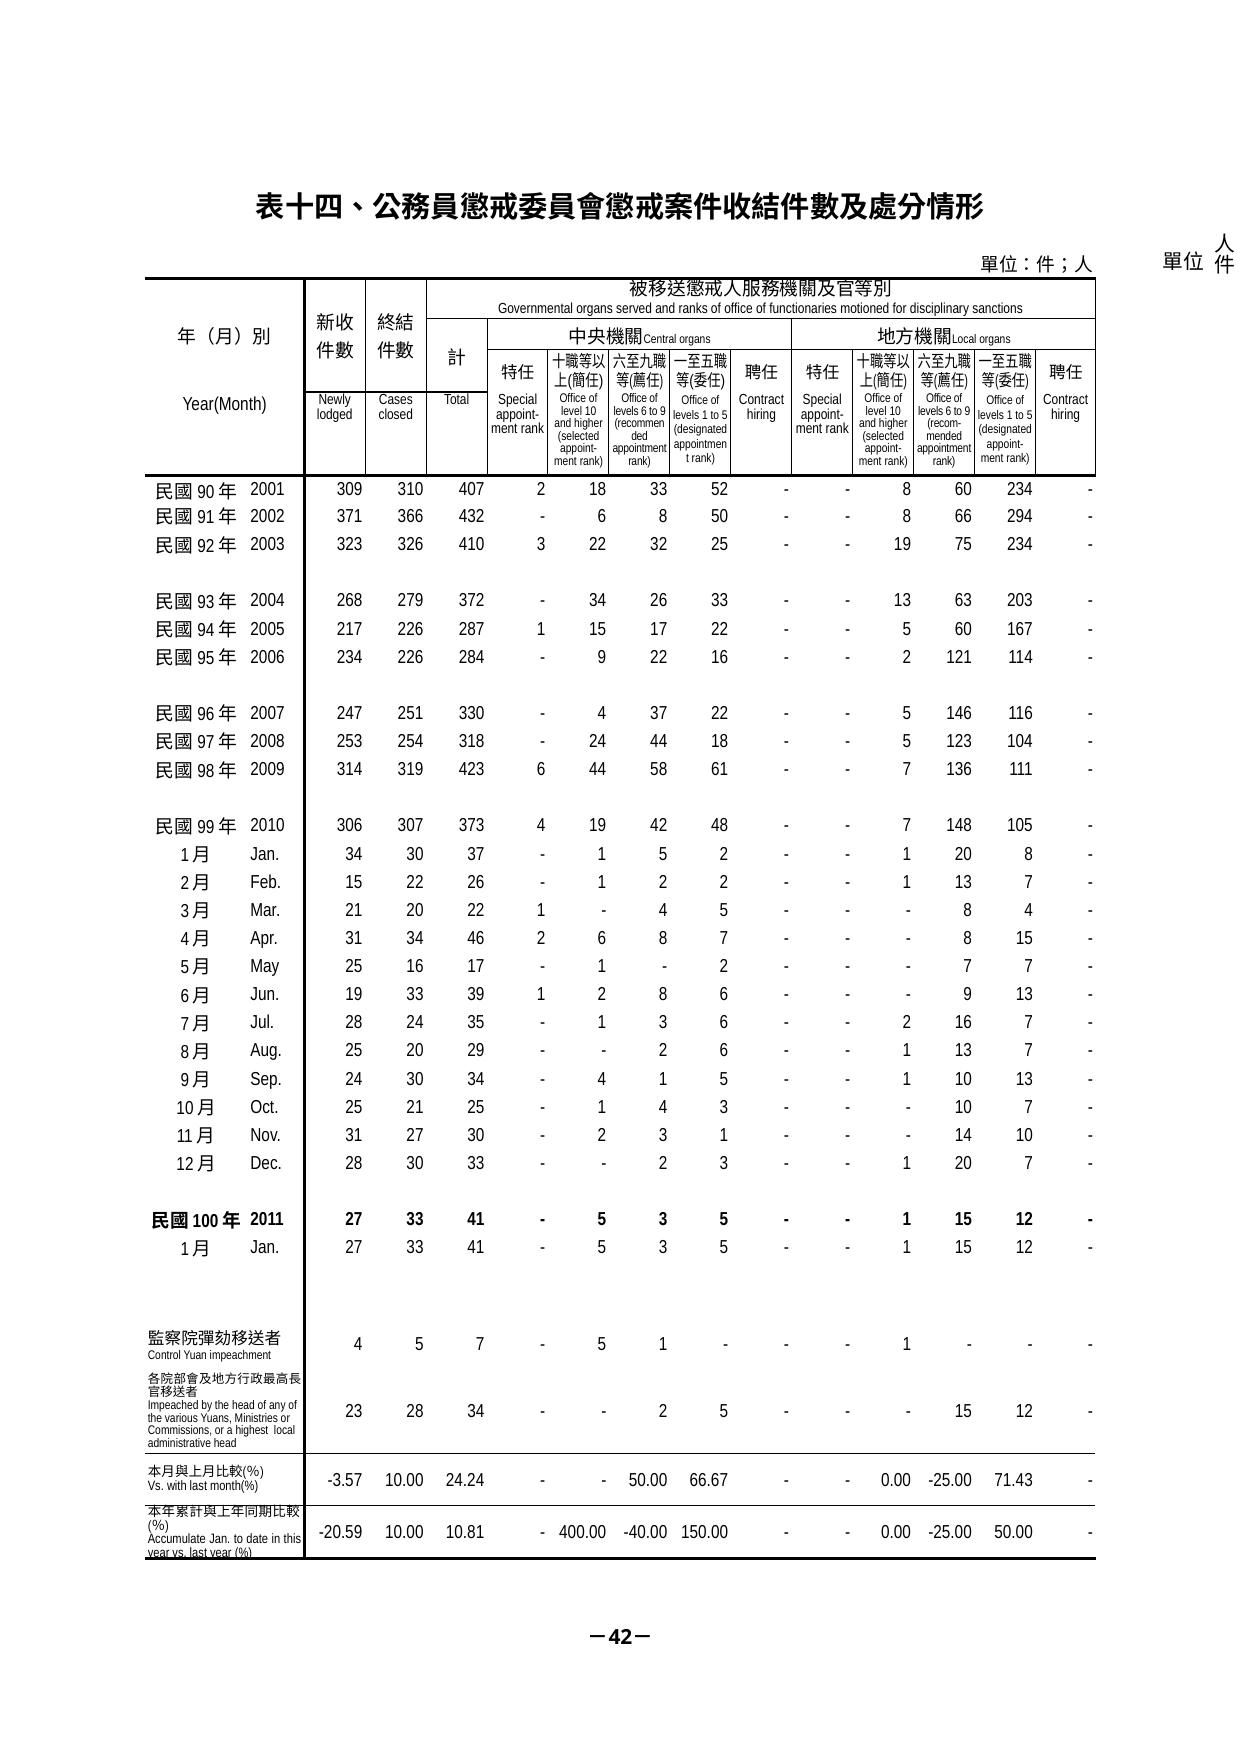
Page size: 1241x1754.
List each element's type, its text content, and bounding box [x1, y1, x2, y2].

table_cell 226 [365, 642, 426, 670]
table_cell 3月 [145, 895, 247, 923]
table_cell [1035, 783, 1096, 811]
table_cell 2008 [247, 727, 303, 755]
table_cell 3 [609, 1233, 670, 1261]
table_cell 7 [975, 1149, 1035, 1177]
table_cell 2011 [247, 1205, 303, 1233]
table_cell [247, 1261, 303, 1289]
table_cell - [792, 1317, 853, 1369]
table_cell 6 [670, 980, 731, 1008]
table_cell [792, 1177, 853, 1205]
table_cell -25.00 [914, 1506, 974, 1557]
table_cell - [731, 895, 792, 923]
table_cell - [731, 502, 792, 530]
table_cell 307 [365, 811, 426, 839]
table_cell 28 [365, 1369, 426, 1453]
table_cell 19 [853, 530, 913, 558]
table_cell 268 [306, 586, 365, 614]
table_cell 26 [609, 586, 670, 614]
table_cell [426, 1177, 487, 1205]
table_cell [609, 670, 670, 698]
table_cell [145, 783, 247, 811]
table_cell - [792, 867, 853, 895]
table_cell - [731, 477, 792, 502]
table_cell - [670, 1317, 731, 1369]
table_cell - [1035, 530, 1096, 558]
table_cell 234 [975, 530, 1035, 558]
table_cell 7 [670, 924, 731, 952]
table_cell 29 [426, 1036, 487, 1064]
table_cell 7 [975, 1008, 1035, 1036]
table_cell 2 [487, 477, 548, 502]
table_cell - [548, 1149, 609, 1177]
table_cell 58 [609, 755, 670, 783]
table_cell 5 [670, 1369, 731, 1453]
table_cell - [914, 1317, 974, 1369]
table_cell 37 [609, 699, 670, 727]
table_cell 44 [548, 755, 609, 783]
table_cell 30 [365, 1149, 426, 1177]
table_cell 5 [548, 1233, 609, 1261]
table_cell Newly lodged [306, 393, 365, 473]
table_cell [914, 558, 974, 586]
table_cell 24 [306, 1064, 365, 1092]
table_cell [365, 670, 426, 698]
table_cell Aug. [247, 1036, 303, 1064]
table_cell 6 [487, 755, 548, 783]
table_cell - [731, 1092, 792, 1120]
table_cell 民國 93年 [145, 586, 247, 614]
table_cell 35 [426, 1008, 487, 1036]
table_cell [853, 558, 913, 586]
table_cell 十職等以上(簡任) [853, 350, 913, 391]
table_cell Jun. [247, 980, 303, 1008]
table_cell [853, 1261, 913, 1289]
table_cell 432 [426, 502, 487, 530]
table_cell 7 [853, 755, 913, 783]
table_cell - [1035, 980, 1096, 1008]
table_cell 31 [306, 1120, 365, 1148]
table_cell 1 [853, 1317, 913, 1369]
table_cell - [487, 1317, 548, 1369]
table_cell [853, 1177, 913, 1205]
table_cell 15 [306, 867, 365, 895]
table_cell 2007 [247, 699, 303, 727]
table_cell 7 [853, 811, 913, 839]
table_cell 20 [365, 895, 426, 923]
table_cell 5 [853, 614, 913, 642]
table_cell - [487, 642, 548, 670]
table_cell [145, 558, 247, 586]
table_cell 1 [548, 1008, 609, 1036]
table_cell - [853, 895, 913, 923]
table_cell 66.67 [670, 1454, 731, 1505]
table_cell 34 [306, 839, 365, 867]
table_cell [853, 783, 913, 811]
table_cell 8 [914, 895, 974, 923]
table_cell - [1035, 1092, 1096, 1120]
table_cell 60 [914, 477, 974, 502]
table_cell - [731, 811, 792, 839]
table_cell 8 [609, 924, 670, 952]
table_cell 一至五職等(委任) [975, 350, 1035, 391]
table_cell Office of levels 1 to 5 (designated appointment rank) [670, 391, 730, 473]
table_cell 聘任 [1036, 350, 1095, 391]
table_cell 監察院彈劾移送者 Control Yuan impeachment [145, 1317, 303, 1369]
table_cell 1 [609, 1317, 670, 1369]
table_cell - [792, 614, 853, 642]
table_cell [975, 670, 1035, 698]
table_cell 1 [853, 1036, 913, 1064]
table_cell 13 [853, 586, 913, 614]
table_cell 1 [487, 614, 548, 642]
table_cell 203 [975, 586, 1035, 614]
table_cell Office of level 10 and higher (selected appoint- ment rank) [853, 391, 913, 473]
table_cell 33 [609, 477, 670, 502]
table_cell Apr. [247, 924, 303, 952]
table_cell 423 [426, 755, 487, 783]
table_cell 407 [426, 477, 487, 502]
table_cell - [487, 1036, 548, 1064]
table_cell 28 [306, 1149, 365, 1177]
table_cell 32 [609, 530, 670, 558]
table_cell - [792, 727, 853, 755]
table_cell - [731, 980, 792, 1008]
table_cell 123 [914, 727, 974, 755]
table_cell 22 [609, 642, 670, 670]
table_cell [145, 1289, 247, 1317]
table_cell [853, 1289, 913, 1317]
table_cell - [853, 952, 913, 980]
table_cell -3.57 [306, 1454, 365, 1505]
table_cell - [487, 952, 548, 980]
table_cell 7 [975, 1036, 1035, 1064]
table_cell 5 [365, 1317, 426, 1369]
table_cell 12 [975, 1205, 1035, 1233]
table_cell - [1035, 952, 1096, 980]
table_cell 民國 91年 [145, 502, 247, 530]
table_cell 10.00 [365, 1454, 426, 1505]
table_cell - [1035, 1149, 1096, 1177]
table_cell 4 [609, 1092, 670, 1120]
table_cell 8 [975, 839, 1035, 867]
table_header 終結件數 [366, 280, 426, 391]
table_cell 7 [914, 952, 974, 980]
table_cell 2 [548, 980, 609, 1008]
table_cell - [853, 980, 913, 1008]
table_cell [426, 1289, 487, 1317]
table_cell [365, 783, 426, 811]
table_cell Office of levels 6 to 9 (recommended appointment rank) [609, 391, 669, 473]
table_cell - [731, 952, 792, 980]
table_cell 民國100年 [145, 1205, 247, 1233]
table_cell [1035, 1177, 1096, 1205]
table_cell - [853, 1369, 913, 1453]
table_cell 24 [365, 1008, 426, 1036]
table_cell 44 [609, 727, 670, 755]
table_cell 5 [548, 1205, 609, 1233]
table_cell [914, 1261, 974, 1289]
table_cell 33 [365, 1233, 426, 1261]
table_cell Oct. [247, 1092, 303, 1120]
table_cell -25.00 [914, 1454, 974, 1505]
table_cell 373 [426, 811, 487, 839]
table_cell - [1035, 895, 1096, 923]
table_cell 2 [853, 1008, 913, 1036]
table_cell [365, 1289, 426, 1317]
table_cell - [487, 1233, 548, 1261]
table_cell 8月 [145, 1036, 247, 1064]
table_cell 19 [548, 811, 609, 839]
table_cell - [1035, 1369, 1096, 1453]
table_cell 1 [548, 952, 609, 980]
table_cell 20 [365, 1036, 426, 1064]
table_cell [306, 1261, 365, 1289]
table_cell 15 [548, 614, 609, 642]
table_cell 50.00 [609, 1454, 670, 1505]
table_cell [670, 783, 731, 811]
table_cell [426, 1261, 487, 1289]
table_cell [731, 783, 792, 811]
table_cell 13 [914, 867, 974, 895]
table_cell 105 [975, 811, 1035, 839]
table_cell 5 [670, 1233, 731, 1261]
table_cell Office of level 10 and higher (selected appoint- ment rank) [548, 391, 608, 473]
table_cell 1 [548, 867, 609, 895]
table_cell 366 [365, 502, 426, 530]
table_cell 一至五職等(委任) [670, 350, 730, 391]
table_cell [247, 670, 303, 698]
table_cell 0.00 [853, 1454, 913, 1505]
table_cell 六至九職等(薦任) [914, 350, 974, 391]
table_cell [306, 558, 365, 586]
table_cell [426, 670, 487, 698]
table_cell - [792, 811, 853, 839]
table_cell - [731, 727, 792, 755]
table_cell 20 [914, 839, 974, 867]
table_cell 13 [975, 980, 1035, 1008]
table_cell - [1035, 1317, 1096, 1369]
table_cell - [1035, 614, 1096, 642]
table_cell 3 [670, 1092, 731, 1120]
table_cell 2 [609, 1149, 670, 1177]
table_cell 42 [609, 811, 670, 839]
table_cell [548, 558, 609, 586]
table_cell - [792, 502, 853, 530]
table_cell - [487, 1120, 548, 1148]
table_cell - [487, 1064, 548, 1092]
table_cell 371 [306, 502, 365, 530]
table_cell 民國 92年 [145, 530, 247, 558]
table_cell [670, 558, 731, 586]
table_cell - [487, 1506, 548, 1557]
table_cell - [1035, 477, 1096, 502]
table_cell [609, 1177, 670, 1205]
table_cell 22 [548, 530, 609, 558]
table_cell - [731, 839, 792, 867]
table_cell - [487, 699, 548, 727]
table_cell [670, 1289, 731, 1317]
table_cell [975, 1177, 1035, 1205]
table_cell 26 [426, 867, 487, 895]
table_cell 1 [853, 867, 913, 895]
table_cell Office of levels 1 to 5 (designated appoint- ment rank) [975, 391, 1035, 473]
table_cell - [792, 1120, 853, 1148]
table_cell 1 [548, 1092, 609, 1120]
table_cell [792, 783, 853, 811]
table_cell 251 [365, 699, 426, 727]
table_cell 306 [306, 811, 365, 839]
table_cell 25 [306, 1036, 365, 1064]
table_cell 4 [548, 699, 609, 727]
table_cell 民國 95年 [145, 642, 247, 670]
table_cell Contract hiring [1036, 391, 1095, 473]
table_cell 18 [670, 727, 731, 755]
table_cell [1035, 558, 1096, 586]
table_cell [731, 558, 792, 586]
table_cell - [548, 895, 609, 923]
table_cell [487, 783, 548, 811]
table_cell 314 [306, 755, 365, 783]
table_cell 民國 90年 [145, 477, 247, 502]
table_cell 111 [975, 755, 1035, 783]
table_cell [306, 783, 365, 811]
table_cell 400.00 [548, 1506, 609, 1557]
table_cell [1035, 1289, 1096, 1317]
table_cell [609, 558, 670, 586]
table_cell - [487, 727, 548, 755]
table_cell 5 [670, 1064, 731, 1092]
table_cell 217 [306, 614, 365, 642]
table_cell 16 [670, 642, 731, 670]
table_cell Cases closed [366, 393, 426, 473]
table_cell 284 [426, 642, 487, 670]
table_cell 33 [365, 1205, 426, 1233]
table_cell 12 [975, 1369, 1035, 1453]
table_cell [365, 1261, 426, 1289]
table_cell 3 [609, 1120, 670, 1148]
table_cell 六至九職等(薦任) [609, 350, 669, 391]
table_cell Year(Month) [145, 391, 303, 473]
table_cell [792, 1261, 853, 1289]
table_cell 39 [426, 980, 487, 1008]
text 表十四、公務員懲戒委員會懲戒案件收結件數及處分情形 [148, 183, 1092, 225]
table_cell [487, 558, 548, 586]
table_cell 254 [365, 727, 426, 755]
table_cell - [1035, 586, 1096, 614]
table_cell [975, 558, 1035, 586]
table_cell - [731, 1036, 792, 1064]
table_cell 2002 [247, 502, 303, 530]
table_cell 24 [548, 727, 609, 755]
table_cell 1 [853, 1205, 913, 1233]
table_cell 34 [365, 924, 426, 952]
table_cell 19 [306, 980, 365, 1008]
table_cell 148 [914, 811, 974, 839]
table_cell - [1035, 699, 1096, 727]
table_cell - [731, 586, 792, 614]
table_cell 52 [670, 477, 731, 502]
table_cell - [792, 642, 853, 670]
table_cell 22 [426, 895, 487, 923]
table_cell 1 [487, 895, 548, 923]
table_cell Jan. [247, 1233, 303, 1261]
table_cell 5 [609, 839, 670, 867]
table_cell 2009 [247, 755, 303, 783]
table_cell 34 [548, 586, 609, 614]
table_cell 14 [914, 1120, 974, 1148]
table_cell 2003 [247, 530, 303, 558]
table_cell 1 [609, 1064, 670, 1092]
table_cell [670, 1177, 731, 1205]
table_cell - [792, 1506, 853, 1557]
table_cell 226 [365, 614, 426, 642]
table_cell - [853, 1092, 913, 1120]
table_cell 30 [426, 1120, 487, 1148]
table_cell - [487, 586, 548, 614]
table_cell [306, 1289, 365, 1317]
table_cell - [731, 1008, 792, 1036]
table_cell - [731, 1233, 792, 1261]
table_cell [426, 558, 487, 586]
table_cell 16 [365, 952, 426, 980]
table_cell 2 [670, 952, 731, 980]
table_cell 1 [548, 839, 609, 867]
table_cell 0.00 [853, 1506, 913, 1557]
table_cell 33 [365, 980, 426, 1008]
table_cell 30 [365, 839, 426, 867]
table_cell 6 [548, 502, 609, 530]
table_cell 22 [670, 699, 731, 727]
table_cell - [1035, 867, 1096, 895]
table_cell [914, 670, 974, 698]
table_cell [487, 670, 548, 698]
table_cell 66 [914, 502, 974, 530]
table_cell Office of levels 6 to 9 (recom- mended appointment rank) [914, 391, 974, 473]
table_cell [247, 1289, 303, 1317]
table_cell 2006 [247, 642, 303, 670]
table_cell 309 [306, 477, 365, 502]
table_cell 9 [914, 980, 974, 1008]
table_cell [548, 1177, 609, 1205]
table_cell 12月 [145, 1149, 247, 1177]
table_cell 8 [609, 980, 670, 1008]
table_cell 1 [853, 1233, 913, 1261]
table_cell 234 [306, 642, 365, 670]
table_cell 10 [914, 1064, 974, 1092]
table_cell 75 [914, 530, 974, 558]
table_cell - [609, 952, 670, 980]
table_cell 5 [670, 1205, 731, 1233]
table_cell 7 [426, 1317, 487, 1369]
table_cell 104 [975, 727, 1035, 755]
table_cell 5 [548, 1317, 609, 1369]
table_cell - [1035, 1233, 1096, 1261]
table_cell 136 [914, 755, 974, 783]
table_cell 12 [975, 1233, 1035, 1261]
table_cell [145, 670, 247, 698]
table_cell 特任 [488, 350, 547, 391]
table_cell 27 [306, 1233, 365, 1261]
table_cell 2001 [247, 477, 303, 502]
table_cell - [487, 1008, 548, 1036]
table_cell [731, 1177, 792, 1205]
table_cell Special appoint- ment rank [792, 391, 852, 473]
table_cell - [731, 1454, 792, 1505]
table_cell [914, 783, 974, 811]
table_cell 十職等以上(簡任) [548, 350, 608, 391]
table_cell [306, 1177, 365, 1205]
table_cell [670, 1261, 731, 1289]
table_cell - [792, 952, 853, 980]
table_cell - [1035, 502, 1096, 530]
table_cell 2 [670, 839, 731, 867]
table_cell 25 [670, 530, 731, 558]
table_cell - [792, 895, 853, 923]
table_cell 3 [487, 530, 548, 558]
table_cell Contract hiring [731, 391, 791, 473]
table_cell 25 [426, 1092, 487, 1120]
table_cell 23 [306, 1369, 365, 1453]
table_cell 中央機關Central organs [488, 319, 791, 349]
table_cell Mar. [247, 895, 303, 923]
table_cell 7 [975, 867, 1035, 895]
table_cell - [792, 586, 853, 614]
table_cell [1035, 1261, 1096, 1289]
table_cell 146 [914, 699, 974, 727]
table_cell 5 [853, 727, 913, 755]
table_cell 8 [853, 502, 913, 530]
table_cell 6月 [145, 980, 247, 1008]
table_cell - [548, 1369, 609, 1453]
table_cell [247, 1177, 303, 1205]
table_cell -40.00 [609, 1506, 670, 1557]
table_cell [609, 783, 670, 811]
table_cell 116 [975, 699, 1035, 727]
table_cell - [792, 530, 853, 558]
table_cell 5月 [145, 952, 247, 980]
table_cell 4 [306, 1317, 365, 1369]
table_cell 2 [609, 1036, 670, 1064]
table_cell - [853, 1120, 913, 1148]
table_cell 3 [670, 1149, 731, 1177]
table_cell - [1035, 1036, 1096, 1064]
table_cell 地方機關Local organs [792, 319, 1095, 349]
table_cell 7 [975, 1092, 1035, 1120]
table_cell [487, 1177, 548, 1205]
table_cell 5 [853, 699, 913, 727]
table_cell 民國 99年 [145, 811, 247, 839]
table_cell 27 [365, 1120, 426, 1148]
table_cell 7月 [145, 1008, 247, 1036]
table_cell 279 [365, 586, 426, 614]
table_cell 15 [914, 1233, 974, 1261]
table_cell - [731, 867, 792, 895]
text [1162, 270, 1240, 277]
table_cell May [247, 952, 303, 980]
table_cell 2005 [247, 614, 303, 642]
table_cell - [1035, 1008, 1096, 1036]
table_cell 2月 [145, 867, 247, 895]
table_cell - [792, 699, 853, 727]
table_cell 16 [914, 1008, 974, 1036]
table_cell 10月 [145, 1092, 247, 1120]
table_cell 4 [548, 1064, 609, 1092]
text 單位： [1162, 245, 1212, 270]
table_cell - [1035, 1064, 1096, 1092]
table_cell - [731, 924, 792, 952]
table_cell 2004 [247, 586, 303, 614]
table_cell Sep. [247, 1064, 303, 1092]
table_cell 13 [975, 1064, 1035, 1092]
text 單位：件；人 [148, 249, 1092, 277]
table_cell 28 [306, 1008, 365, 1036]
table_cell 本月與上月比較(％) Vs. with last month(%) [145, 1454, 303, 1505]
table_cell 114 [975, 642, 1035, 670]
table_cell 319 [365, 755, 426, 783]
table_cell 6 [670, 1008, 731, 1036]
table_cell - [853, 924, 913, 952]
table_cell - [731, 755, 792, 783]
table_cell - [731, 699, 792, 727]
table_cell 9 [548, 642, 609, 670]
text 人件 [1212, 233, 1240, 276]
table_cell 2 [853, 642, 913, 670]
table_cell 3 [609, 1205, 670, 1233]
table_cell [487, 1261, 548, 1289]
table_cell - [1035, 727, 1096, 755]
table_cell 15 [975, 924, 1035, 952]
table_cell 22 [365, 867, 426, 895]
table_cell 323 [306, 530, 365, 558]
table_cell 34 [426, 1369, 487, 1453]
table_cell 287 [426, 614, 487, 642]
table_cell 33 [426, 1149, 487, 1177]
table_cell [548, 783, 609, 811]
table_cell 310 [365, 477, 426, 502]
table_cell 特任 [792, 350, 852, 391]
table_cell 2010 [247, 811, 303, 839]
table_cell - [1035, 811, 1096, 839]
table_cell 25 [306, 952, 365, 980]
table_cell [426, 783, 487, 811]
table_cell -20.59 [306, 1506, 365, 1557]
table_cell - [792, 980, 853, 1008]
table_cell - [792, 839, 853, 867]
table_cell [975, 1261, 1035, 1289]
table_cell 10 [975, 1120, 1035, 1148]
table_cell 60 [914, 614, 974, 642]
table_cell - [792, 477, 853, 502]
table_cell - [1035, 839, 1096, 867]
table_cell [365, 558, 426, 586]
table_cell - [1035, 1205, 1096, 1233]
table_cell 21 [365, 1092, 426, 1120]
table_cell Feb. [247, 867, 303, 895]
table_cell Jul. [247, 1008, 303, 1036]
table_cell 27 [306, 1205, 365, 1233]
table_cell 計 [427, 319, 487, 391]
table_cell [792, 1289, 853, 1317]
table_cell - [792, 1369, 853, 1453]
table_cell - [792, 1454, 853, 1505]
table_cell [548, 1261, 609, 1289]
table_cell 10.00 [365, 1506, 426, 1557]
table_cell 33 [670, 586, 731, 614]
table_cell 71.43 [975, 1454, 1035, 1505]
table_cell [975, 1289, 1035, 1317]
table_cell - [792, 1149, 853, 1177]
table_cell [975, 783, 1035, 811]
table_cell 22 [670, 614, 731, 642]
table_cell 1 [853, 1064, 913, 1092]
table_cell - [792, 924, 853, 952]
table_cell - [1035, 1505, 1096, 1557]
table_cell [731, 670, 792, 698]
table_cell 41 [426, 1205, 487, 1233]
table_cell 1 [487, 980, 548, 1008]
table_cell 4 [975, 895, 1035, 923]
table_cell 150.00 [670, 1506, 731, 1557]
table_cell 1 [853, 839, 913, 867]
table_cell 5 [670, 895, 731, 923]
table_header 年（月）別 [145, 280, 303, 391]
table_cell 聘任 [731, 350, 791, 391]
table_cell 7 [975, 952, 1035, 980]
table_header 被移送懲戒人服務機關及官等別 Governmental organs served and ranks of office of functionaries motioned for disciplinary sanctions [427, 280, 1095, 318]
table_cell [365, 1177, 426, 1205]
table_cell 3 [609, 1008, 670, 1036]
table_cell 2 [548, 1120, 609, 1148]
table_cell - [731, 1205, 792, 1233]
table_cell 15 [914, 1205, 974, 1233]
table_cell 410 [426, 530, 487, 558]
table_cell [145, 1177, 247, 1205]
table_cell - [792, 1064, 853, 1092]
table_cell - [487, 1092, 548, 1120]
table_cell [609, 1289, 670, 1317]
table_cell - [731, 614, 792, 642]
table_cell 318 [426, 727, 487, 755]
table_cell Special appoint- ment rank [488, 391, 547, 473]
table_cell 41 [426, 1233, 487, 1261]
table_cell - [487, 1205, 548, 1233]
table_cell 2 [487, 924, 548, 952]
table_cell 民國 97年 [145, 727, 247, 755]
table_cell 1 [670, 1120, 731, 1148]
table_cell [247, 783, 303, 811]
table_cell [731, 1289, 792, 1317]
table_cell 50 [670, 502, 731, 530]
table_cell - [731, 1064, 792, 1092]
table_cell - [487, 502, 548, 530]
table_cell - [731, 1317, 792, 1369]
table_cell 11月 [145, 1120, 247, 1148]
table_cell 民國 94年 [145, 614, 247, 642]
table_cell 9月 [145, 1064, 247, 1092]
table_cell - [1035, 755, 1096, 783]
table_cell 15 [914, 1369, 974, 1453]
table_cell 18 [548, 477, 609, 502]
table_cell [914, 1289, 974, 1317]
table_cell 247 [306, 699, 365, 727]
table_cell - [731, 530, 792, 558]
table_cell - [1035, 1120, 1096, 1148]
table_cell 6 [670, 1036, 731, 1064]
table_cell 17 [426, 952, 487, 980]
table_cell - [792, 1036, 853, 1064]
table_cell 372 [426, 586, 487, 614]
table_cell - [487, 839, 548, 867]
table_cell 4 [487, 811, 548, 839]
table_cell [548, 670, 609, 698]
table_cell - [731, 1369, 792, 1453]
table_cell 13 [914, 1036, 974, 1064]
table_cell - [792, 1008, 853, 1036]
table_cell 4月 [145, 924, 247, 952]
table_cell [670, 670, 731, 698]
table_cell - [731, 1149, 792, 1177]
table_cell - [731, 1506, 792, 1557]
table_cell 37 [426, 839, 487, 867]
table_cell [306, 670, 365, 698]
table_cell 6 [548, 924, 609, 952]
table_cell 10.81 [426, 1506, 487, 1557]
table_cell 21 [306, 895, 365, 923]
table_cell 167 [975, 614, 1035, 642]
table_cell 25 [306, 1092, 365, 1120]
table_cell 30 [365, 1064, 426, 1092]
table_cell - [1035, 642, 1096, 670]
table_cell 48 [670, 811, 731, 839]
table_cell - [487, 1454, 548, 1505]
table_cell 61 [670, 755, 731, 783]
table_cell [247, 558, 303, 586]
table_cell - [487, 867, 548, 895]
table_cell 2 [670, 867, 731, 895]
table_cell 234 [975, 477, 1035, 502]
table_cell - [792, 755, 853, 783]
table_cell 民國 96年 [145, 699, 247, 727]
table_cell 294 [975, 502, 1035, 530]
table_cell 8 [853, 477, 913, 502]
table_cell 4 [609, 895, 670, 923]
table_cell [731, 1261, 792, 1289]
table_cell 63 [914, 586, 974, 614]
table_cell Total [427, 393, 487, 473]
table_cell - [975, 1317, 1035, 1369]
table_cell 民國 98年 [145, 755, 247, 783]
table_cell - [487, 1369, 548, 1453]
table_cell [792, 670, 853, 698]
table_cell - [792, 1205, 853, 1233]
table_cell 1月 [145, 839, 247, 867]
table_cell 330 [426, 699, 487, 727]
table_cell 2 [609, 1369, 670, 1453]
table_header 新收件數 [306, 280, 365, 391]
table_cell 46 [426, 924, 487, 952]
table_cell Dec. [247, 1149, 303, 1177]
table_cell 24.24 [426, 1454, 487, 1505]
table_cell 2 [609, 867, 670, 895]
table_cell Nov. [247, 1120, 303, 1148]
table_cell 各院部會及地方行政最高長官移送者 Impeached by the head of any of the various Yuans, Ministries or Commissions, or a highest local administrative head [145, 1369, 303, 1453]
table_cell [914, 1177, 974, 1205]
table_cell [548, 1289, 609, 1317]
table_cell [1035, 670, 1096, 698]
table_cell 34 [426, 1064, 487, 1092]
table_cell 253 [306, 727, 365, 755]
table_cell - [1035, 1453, 1096, 1505]
table_cell [792, 558, 853, 586]
table_cell 本年累計與上年同期比較(％) Accumulate Jan. to date in this year vs. last year (%) [145, 1506, 303, 1557]
table_cell 1月 [145, 1233, 247, 1261]
table_cell - [487, 1149, 548, 1177]
table_cell - [548, 1036, 609, 1064]
table_cell Jan. [247, 839, 303, 867]
table_cell - [731, 1120, 792, 1148]
table_cell 17 [609, 614, 670, 642]
table_cell 10 [914, 1092, 974, 1120]
table_cell 20 [914, 1149, 974, 1177]
table_cell [487, 1289, 548, 1317]
table_cell - [792, 1233, 853, 1261]
table_cell - [1035, 924, 1096, 952]
table_cell 121 [914, 642, 974, 670]
table_cell 8 [914, 924, 974, 952]
table_cell 8 [609, 502, 670, 530]
table_cell [145, 1261, 247, 1289]
table_cell [853, 670, 913, 698]
table_cell 326 [365, 530, 426, 558]
table_cell 31 [306, 924, 365, 952]
table_cell - [792, 1092, 853, 1120]
table_cell 1 [853, 1149, 913, 1177]
table_cell - [548, 1454, 609, 1505]
table_cell - [731, 642, 792, 670]
table_cell [609, 1261, 670, 1289]
table_cell 50.00 [975, 1506, 1035, 1557]
